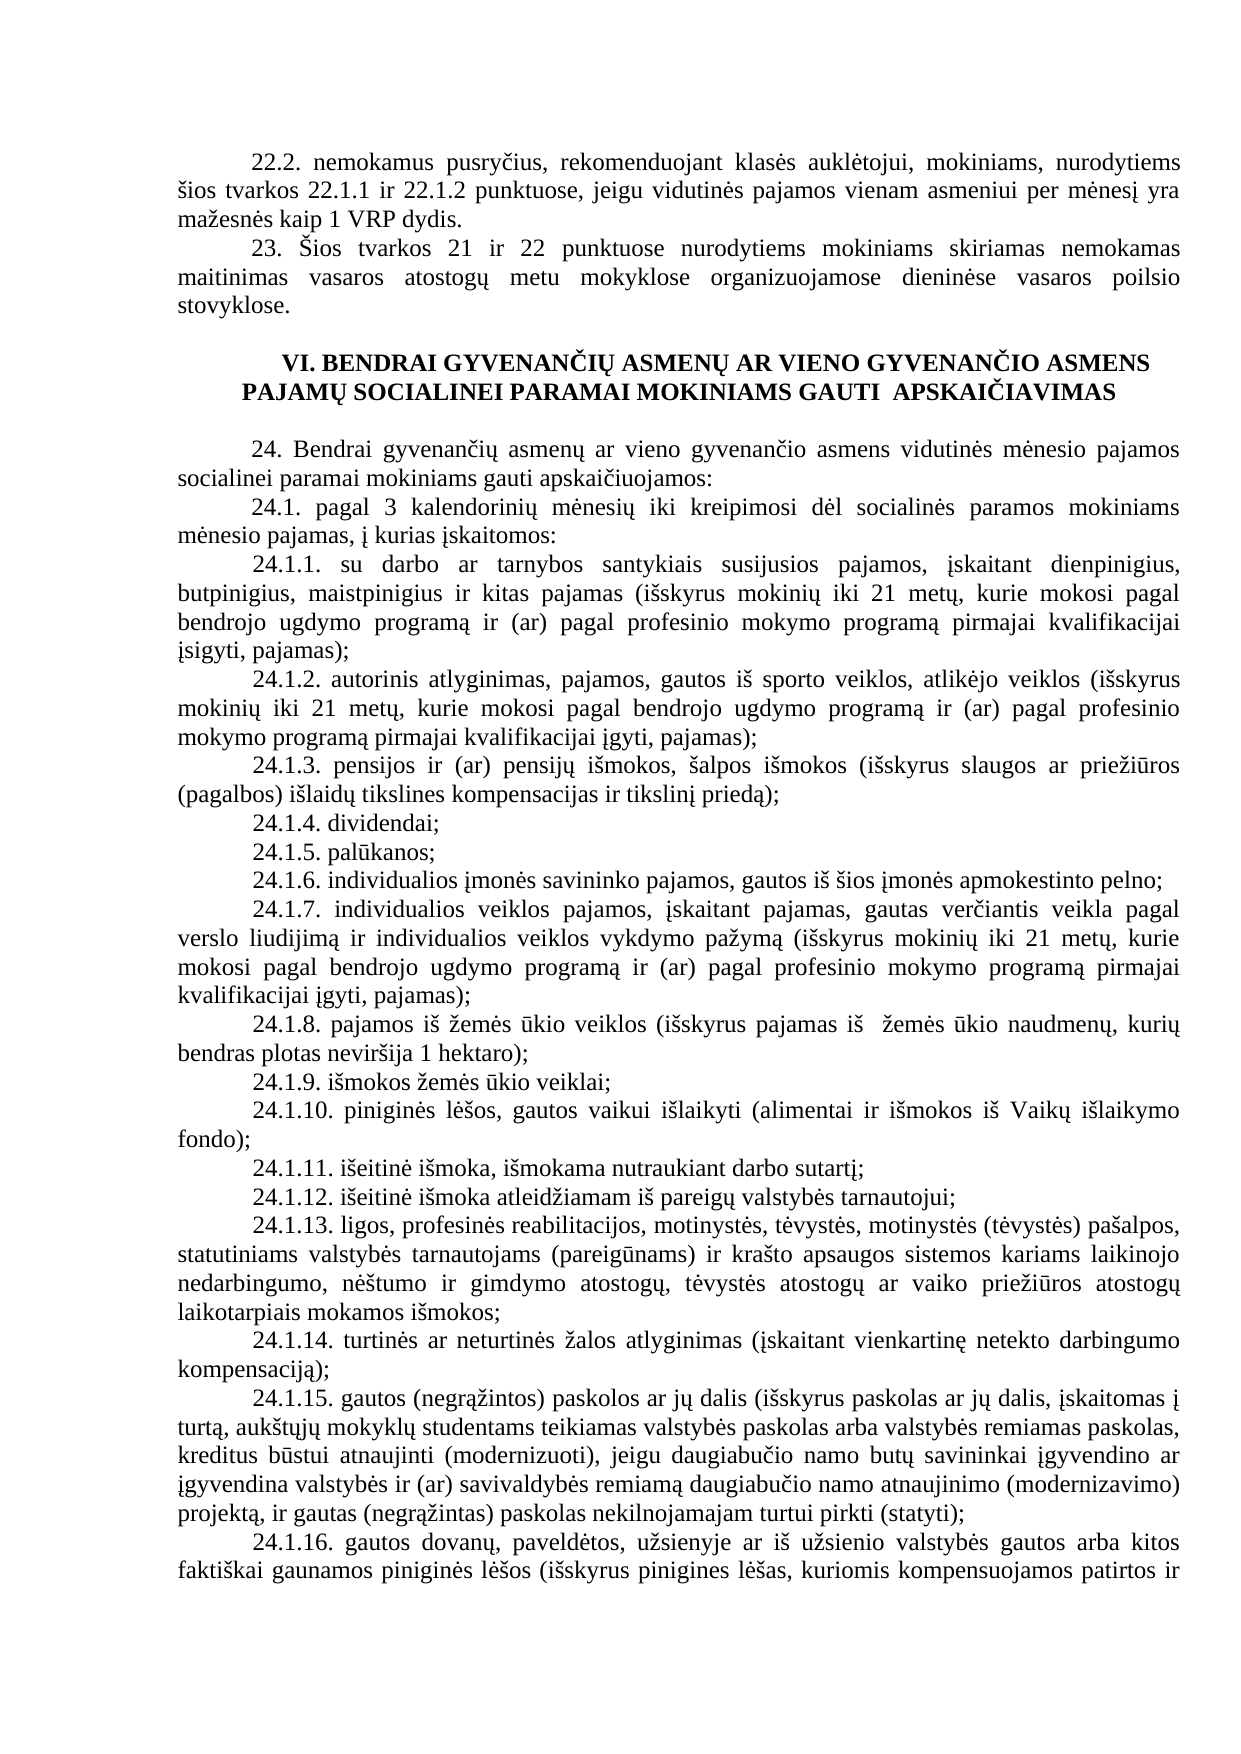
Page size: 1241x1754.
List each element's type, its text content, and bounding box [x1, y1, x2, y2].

text 24.1.2. autorinis atlyginimas, pajamos, gautos iš sporto veiklos, atlikėjo veiklos (išskyrus mokinių iki 21 metų, kurie mokosi pagal bendrojo ugdymo programą ir (ar) pagal profesinio mokymo programą pirmajai kvalifikacijai įgyti, pajamas); [177, 664, 1181, 751]
text 24.1.10. piniginės lėšos, gautos vaikui išlaikyti (alimentai ir išmokos iš Vaikų išlaikymo fondo); [177, 1096, 1181, 1153]
text 24.1.4. dividendai; [177, 808, 1181, 837]
text 24.1.3. pensijos ir (ar) pensijų išmokos, šalpos išmokos (išskyrus slaugos ar priežiūros (pagalbos) išlaidų tikslines kompensacijas ir tikslinį priedą); [177, 751, 1181, 808]
text VI. BENDRAI GYVENANČIŲ ASMENŲ AR VIENO GYVENANČIO ASMENS PAJAMŲ SOCIALINEI PARAMAI MOKINIAMS GAUTI APSKAIČIAVIMAS [177, 348, 1181, 406]
text 24.1.7. individualios veiklos pajamos, įskaitant pajamas, gautas verčiantis veikla pagal verslo liudijimą ir individualios veiklos vykdymo pažymą (išskyrus mokinių iki 21 metų, kurie mokosi pagal bendrojo ugdymo programą ir (ar) pagal profesinio mokymo programą pirmajai kvalifikacijai įgyti, pajamas); [177, 894, 1181, 1009]
text 22.2. nemokamus pusryčius, rekomenduojant klasės auklėtojui, mokiniams, nurodytiems šios tvarkos 22.1.1 ir 22.1.2 punktuose, jeigu vidutinės pajamos vienam asmeniui per mėnesį yra mažesnės kaip 1 VRP dydis. [177, 147, 1181, 233]
text 24.1. pagal 3 kalendorinių mėnesių iki kreipimosi dėl socialinės paramos mokiniams mėnesio pajamas, į kurias įskaitomos: [177, 492, 1181, 549]
text 24.1.5. palūkanos; [177, 837, 1181, 866]
text 24.1.12. išeitinė išmoka atleidžiamam iš pareigų valstybės tarnautojui; [177, 1182, 1181, 1211]
text 24. Bendrai gyvenančių asmenų ar vieno gyvenančio asmens vidutinės mėnesio pajamos socialinei paramai mokiniams gauti apskaičiuojamos: [177, 434, 1181, 492]
text 24.1.8. pajamos iš žemės ūkio veiklos (išskyrus pajamas iš žemės ūkio naudmenų, kurių bendras plotas neviršija 1 hektaro); [177, 1009, 1181, 1067]
text 24.1.9. išmokos žemės ūkio veiklai; [177, 1067, 1181, 1096]
text 24.1.15. gautos (negrąžintos) paskolos ar jų dalis (išskyrus paskolas ar jų dalis, įskaitomas į turtą, aukštųjų mokyklų studentams teikiamas valstybės paskolas arba valstybės remiamas paskolas, kreditus būstui atnaujinti (modernizuoti), jeigu daugiabučio namo butų savininkai įgyvendino ar įgyvendina valstybės ir (ar) savivaldybės remiamą daugiabučio namo atnaujinimo (modernizavimo) projektą, ir gautas (negrąžintas) paskolas nekilnojamajam turtui pirkti (statyti); [177, 1383, 1181, 1527]
text 24.1.6. individualios įmonės savininko pajamos, gautos iš šios įmonės apmokestinto pelno; [177, 866, 1181, 894]
text 24.1.11. išeitinė išmoka, išmokama nutraukiant darbo sutartį; [177, 1153, 1181, 1182]
text 24.1.14. turtinės ar neturtinės žalos atlyginimas (įskaitant vienkartinę netekto darbingumo kompensaciją); [177, 1326, 1181, 1383]
text 24.1.13. ligos, profesinės reabilitacijos, motinystės, tėvystės, motinystės (tėvystės) pašalpos, statutiniams valstybės tarnautojams (pareigūnams) ir krašto apsaugos sistemos kariams laikinojo nedarbingumo, nėštumo ir gimdymo atostogų, tėvystės atostogų ar vaiko priežiūros atostogų laikotarpiais mokamos išmokos; [177, 1211, 1181, 1326]
text 23. Šios tvarkos 21 ir 22 punktuose nurodytiems mokiniams skiriamas nemokamas maitinimas vasaros atostogų metu mokyklose organizuojamose dieninėse vasaros poilsio stovyklose. [177, 233, 1181, 319]
text 24.1.1. su darbo ar tarnybos santykiais susijusios pajamos, įskaitant dienpinigius, butpinigius, maistpinigius ir kitas pajamas (išskyrus mokinių iki 21 metų, kurie mokosi pagal bendrojo ugdymo programą ir (ar) pagal profesinio mokymo programą pirmajai kvalifikacijai įsigyti, pajamas); [177, 549, 1181, 664]
text 24.1.16. gautos dovanų, paveldėtos, užsienyje ar iš užsienio valstybės gautos arba kitos faktiškai gaunamos piniginės lėšos (išskyrus pinigines lėšas, kuriomis kompensuojamos patirtos ir [177, 1527, 1181, 1584]
